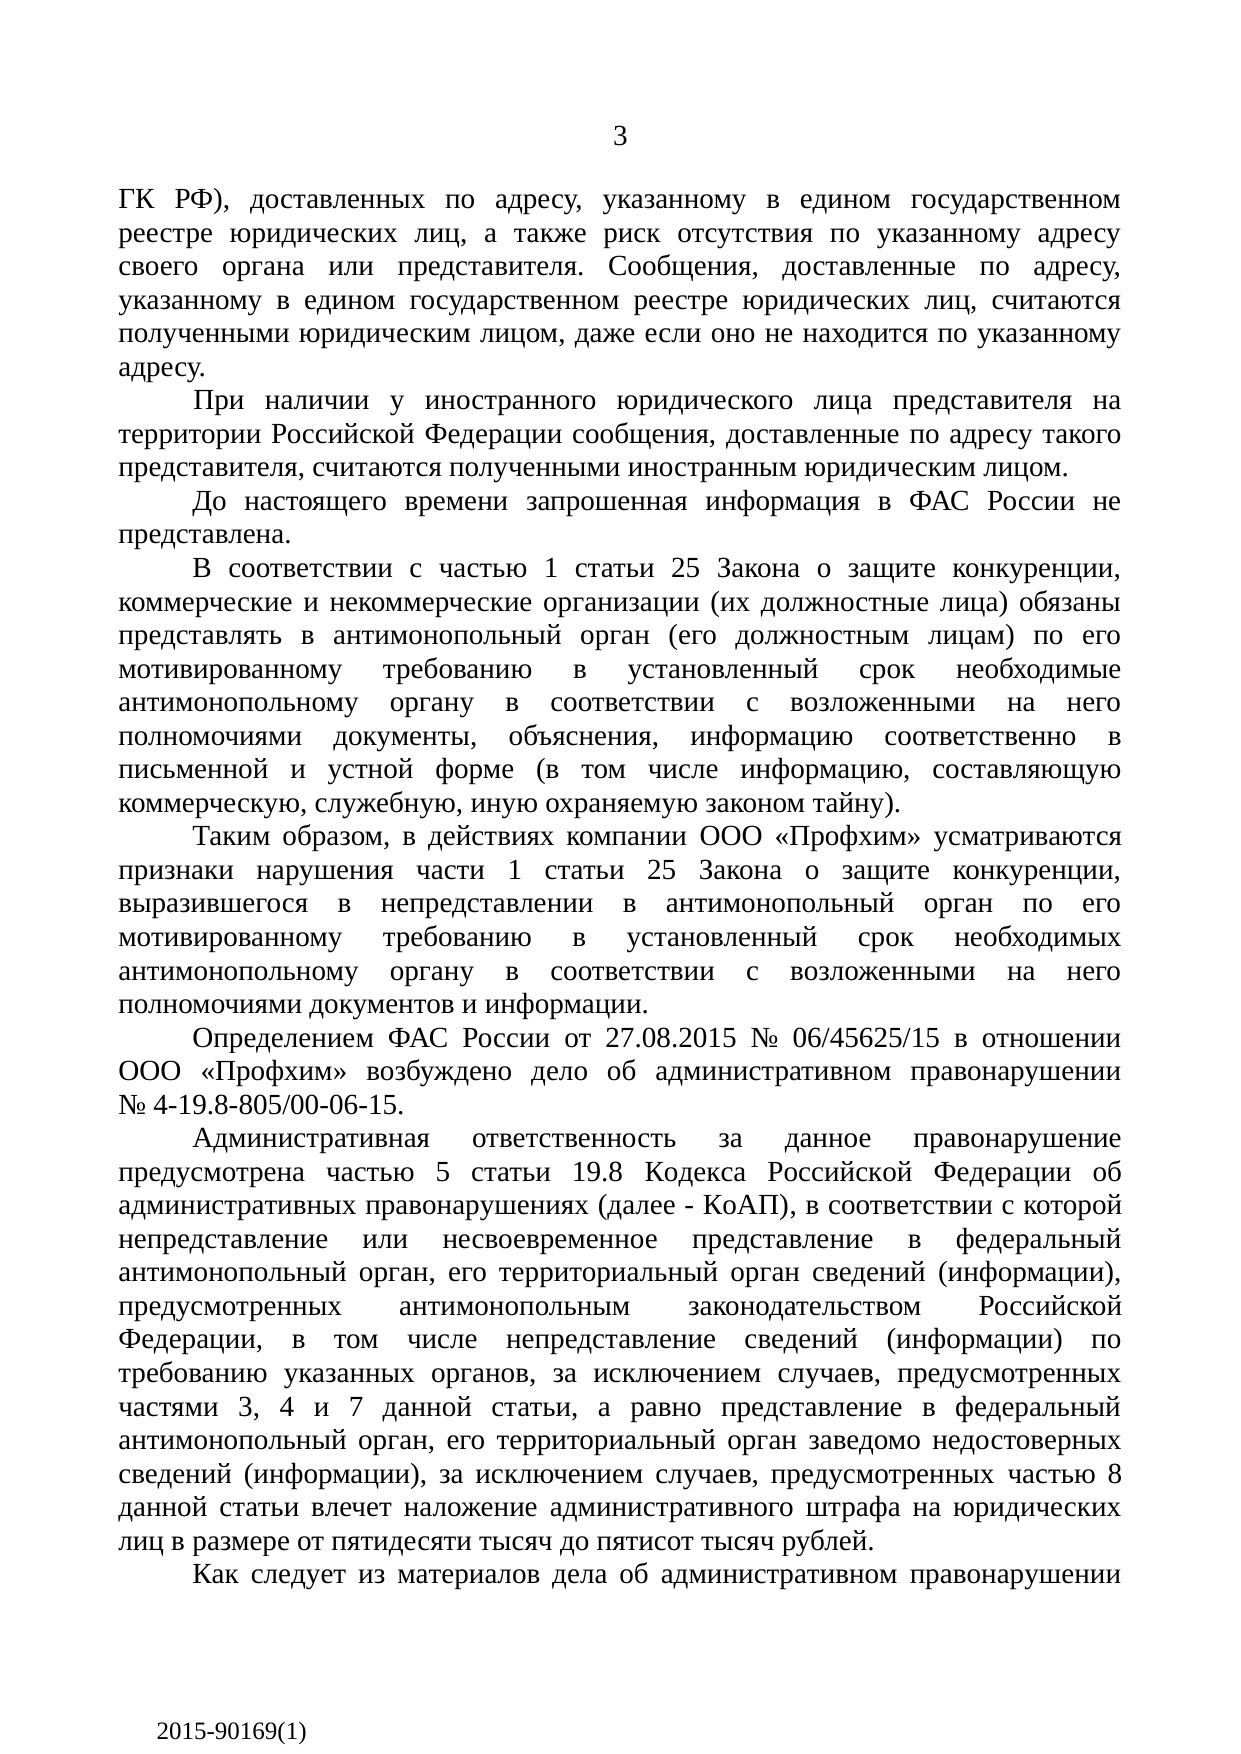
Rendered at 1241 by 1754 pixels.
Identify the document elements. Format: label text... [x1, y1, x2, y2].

text Административная ответственность за данное правонарушение предусмотрена частью 5 статьи 19.8 Кодекса Российской Федерации об административных правонарушениях (далее - КоАП), в соответствии с которой непредставление или несвоевременное представление в федеральный антимонопольный орган, его территориальный орган сведений (информации), предусмотренных антимонопольным законодательством Российской Федерации, в том числе непредставление сведений (информации) по требованию указанных органов, за исключением случаев, предусмотренных частями 3, 4 и 7 данной статьи, а равно представление в федеральный антимонопольный орган, его территориальный орган заведомо недостоверных сведений (информации), за исключением случаев, предусмотренных частью 8 данной статьи влечет наложение административного штрафа на юридических лиц в размере от пятидесяти тысяч до пятисот тысяч рублей. [118, 1120, 1122, 1556]
text В соответствии с частью 1 статьи 25 Закона о защите конкуренции, коммерческие и некоммерческие организации (их должностные лица) обязаны представлять в антимонопольный орган (его должностным лицам) по его мотивированному требованию в установленный срок необходимые антимонопольному органу в соответствии с возложенными на него полномочиями документы, объяснения, информацию соответственно в письменной и устной форме (в том числе информацию, составляющую коммерческую, служебную, иную охраняемую законом тайну). [118, 550, 1122, 818]
text ГК РФ), доставленных по адресу, указанному в едином государственном реестре юридических лиц, а также риск отсутствия по указанному адресу своего органа или представителя. Сообщения, доставленные по адресу, указанному в едином государственном реестре юридических лиц, считаются полученными юридическим лицом, даже если оно не находится по указанному адресу. [118, 181, 1122, 382]
text Как следует из материалов дела об административном правонарушении [118, 1556, 1122, 1590]
text Определением ФАС России от 27.08.2015 № 06/45625/15 в отношении ООО «Профхим» возбуждено дело об административном правонарушении № 4-19.8-805/00-06-15. [118, 1020, 1122, 1120]
text Таким образом, в действиях компании ООО «Профхим» усматриваются признаки нарушения части 1 статьи 25 Закона о защите конкуренции, выразившегося в непредставлении в антимонопольный орган по его мотивированному требованию в установленный срок необходимых антимонопольному органу в соответствии с возложенными на него полномочиями документов и информации. [118, 818, 1122, 1020]
list При наличии у иностранного юридического лица представителя на территории Российской Федерации сообщения, доставленные по адресу такого представителя, считаются полученными иностранным юридическим лицом. [118, 382, 1122, 483]
text До настоящего времени запрошенная информация в ФАС России не представлена. [118, 483, 1122, 550]
